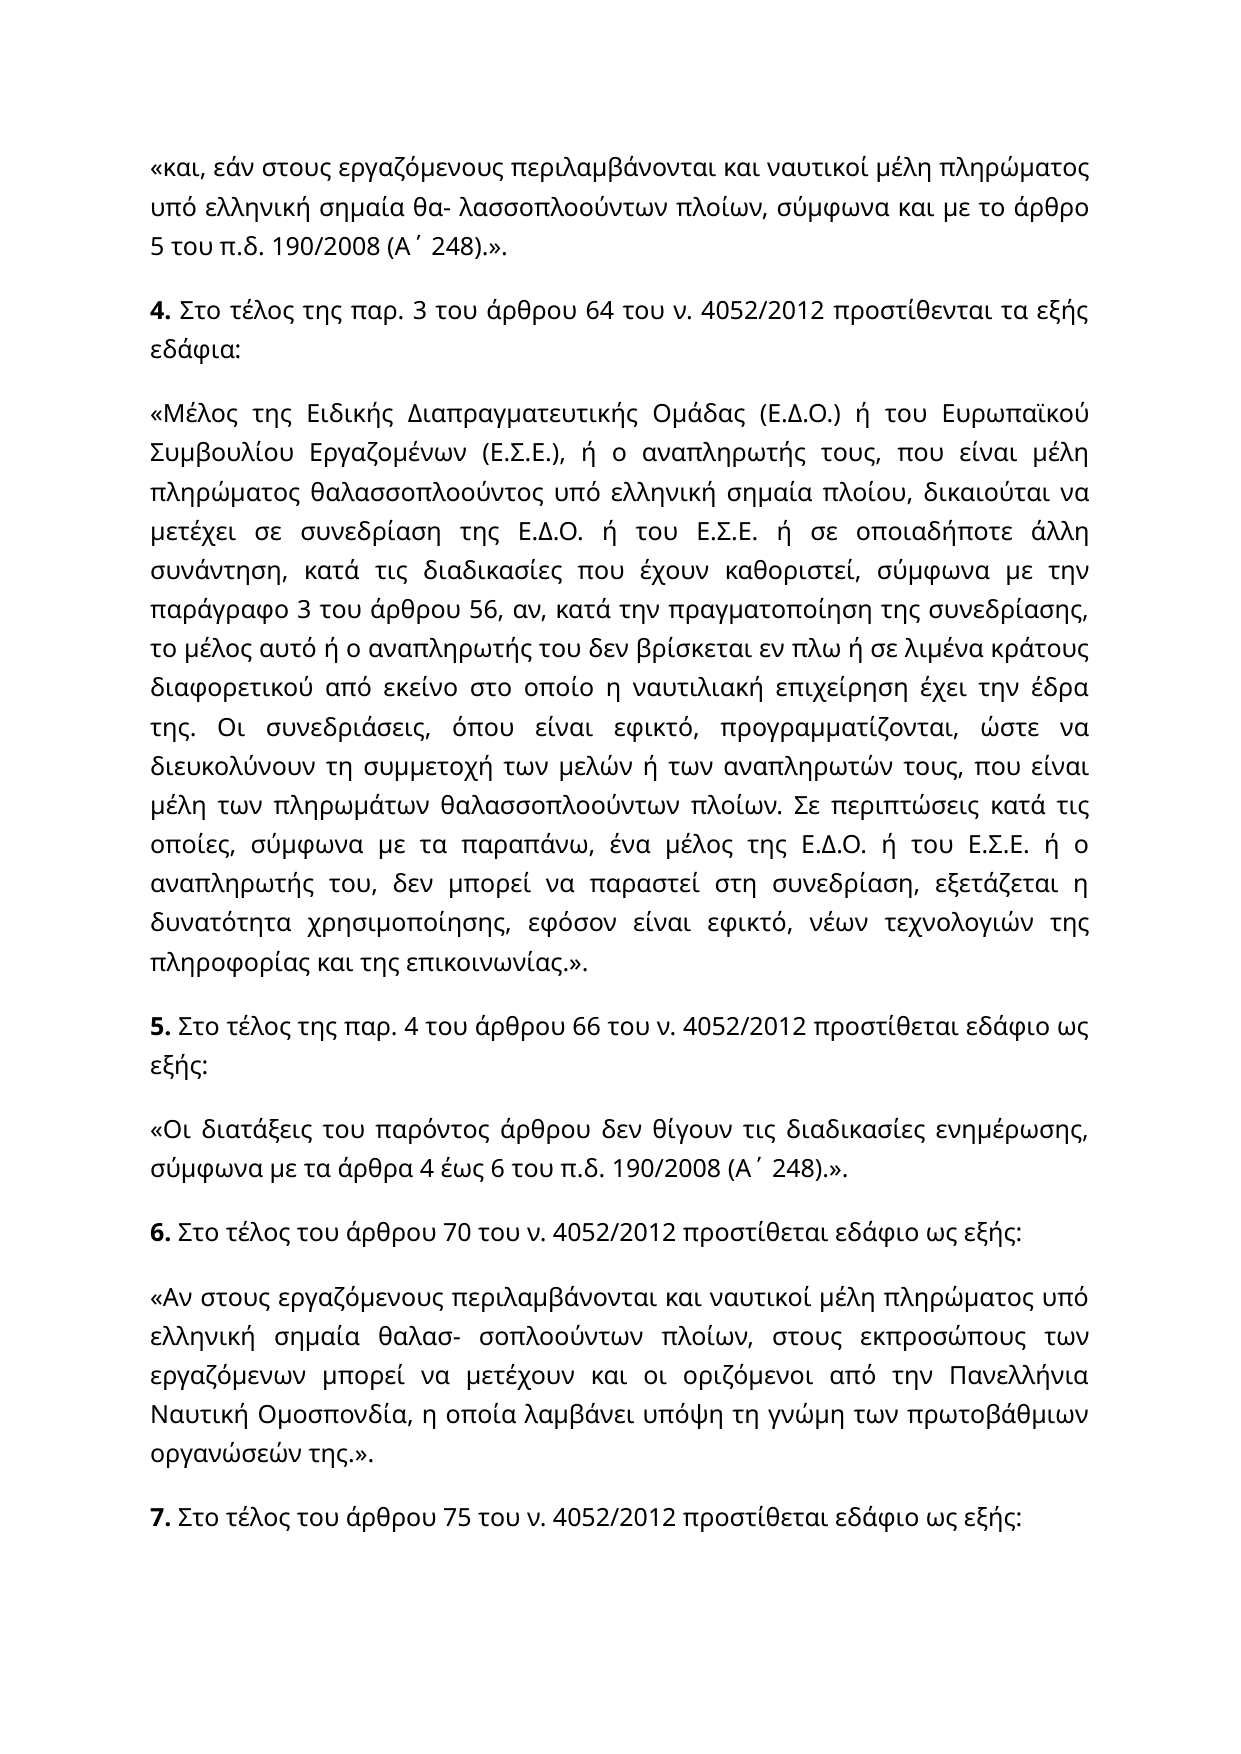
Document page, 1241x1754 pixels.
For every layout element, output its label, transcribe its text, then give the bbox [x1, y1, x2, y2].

text 5. Στο τέλος της παρ. 4 του άρθρου 66 του ν. 4052/2012 προστίθεται εδάφιο ως εξής: [150, 1008, 1090, 1082]
text «Αν στους εργαζόμενους περιλαμβάνονται και ναυτικοί μέλη πληρώματος υπό ελληνική σημαία θαλασ- σοπλοούντων πλοίων, στους εκπροσώπους των εργαζόμενων μπορεί να μετέχουν και οι οριζόμενοι από την Πανελλήνια Ναυτική Ομοσπονδία, η οποία λαμβάνει υπόψη τη γνώμη των πρωτοβάθμιων οργανώσεών της.». [150, 1279, 1090, 1470]
text «και, εάν στους εργαζόμενους περιλαμβάνονται και ναυτικοί μέλη πληρώματος υπό ελληνική σημαία θα- λασσοπλοούντων πλοίων, σύμφωνα και με το άρθρο 5 του π.δ. 190/2008 (Α΄ 248).». [150, 150, 1090, 262]
text 4. Στο τέλος της παρ. 3 του άρθρου 64 του ν. 4052/2012 προστίθενται τα εξής εδάφια: [150, 292, 1090, 366]
text «Οι διατάξεις του παρόντος άρθρου δεν θίγουν τις διαδικασίες ενημέρωσης, σύμφωνα με τα άρθρα 4 έως 6 του π.δ. 190/2008 (Α΄ 248).». [150, 1112, 1090, 1185]
text 7. Στο τέλος του άρθρου 75 του ν. 4052/2012 προστίθεται εδάφιο ως εξής: [150, 1500, 1090, 1534]
text 6. Στο τέλος του άρθρου 70 του ν. 4052/2012 προστίθεται εδάφιο ως εξής: [150, 1215, 1090, 1249]
text «Μέλος της Ειδικής Διαπραγματευτικής Ομάδας (Ε.Δ.Ο.) ή του Ευρωπαϊκού Συμβουλίου Εργαζομένων (Ε.Σ.Ε.), ή ο αναπληρωτής τους, που είναι μέλη πληρώματος θαλασσοπλοούντος υπό ελληνική σημαία πλοίου, δικαιούται να μετέχει σε συνεδρίαση της Ε.Δ.Ο. ή του Ε.Σ.Ε. ή σε οποιαδήποτε άλλη συνάντηση, κατά τις διαδικασίες που έχουν καθοριστεί, σύμφωνα με την παράγραφο 3 του άρθρου 56, αν, κατά την πραγματοποίηση της συνεδρίασης, το μέλος αυτό ή ο αναπληρωτής του δεν βρίσκεται εν πλω ή σε λιμένα κράτους διαφορετικού από εκείνο στο οποίο η ναυτιλιακή επιχείρηση έχει την έδρα της. Οι συνεδριάσεις, όπου είναι εφικτό, προγραμματίζονται, ώστε να διευκολύνουν τη συμμετοχή των μελών ή των αναπληρωτών τους, που είναι μέλη των πληρωμάτων θαλασσοπλοούντων πλοίων. Σε περιπτώσεις κατά τις οποίες, σύμφωνα με τα παραπάνω, ένα μέλος της Ε.Δ.Ο. ή του Ε.Σ.Ε. ή ο αναπληρωτής του, δεν μπορεί να παραστεί στη συνεδρίαση, εξετάζεται η δυνατότητα χρησιμοποίησης, εφόσον είναι εφικτό, νέων τεχνολογιών της πληροφορίας και της επικοινωνίας.». [150, 396, 1090, 978]
